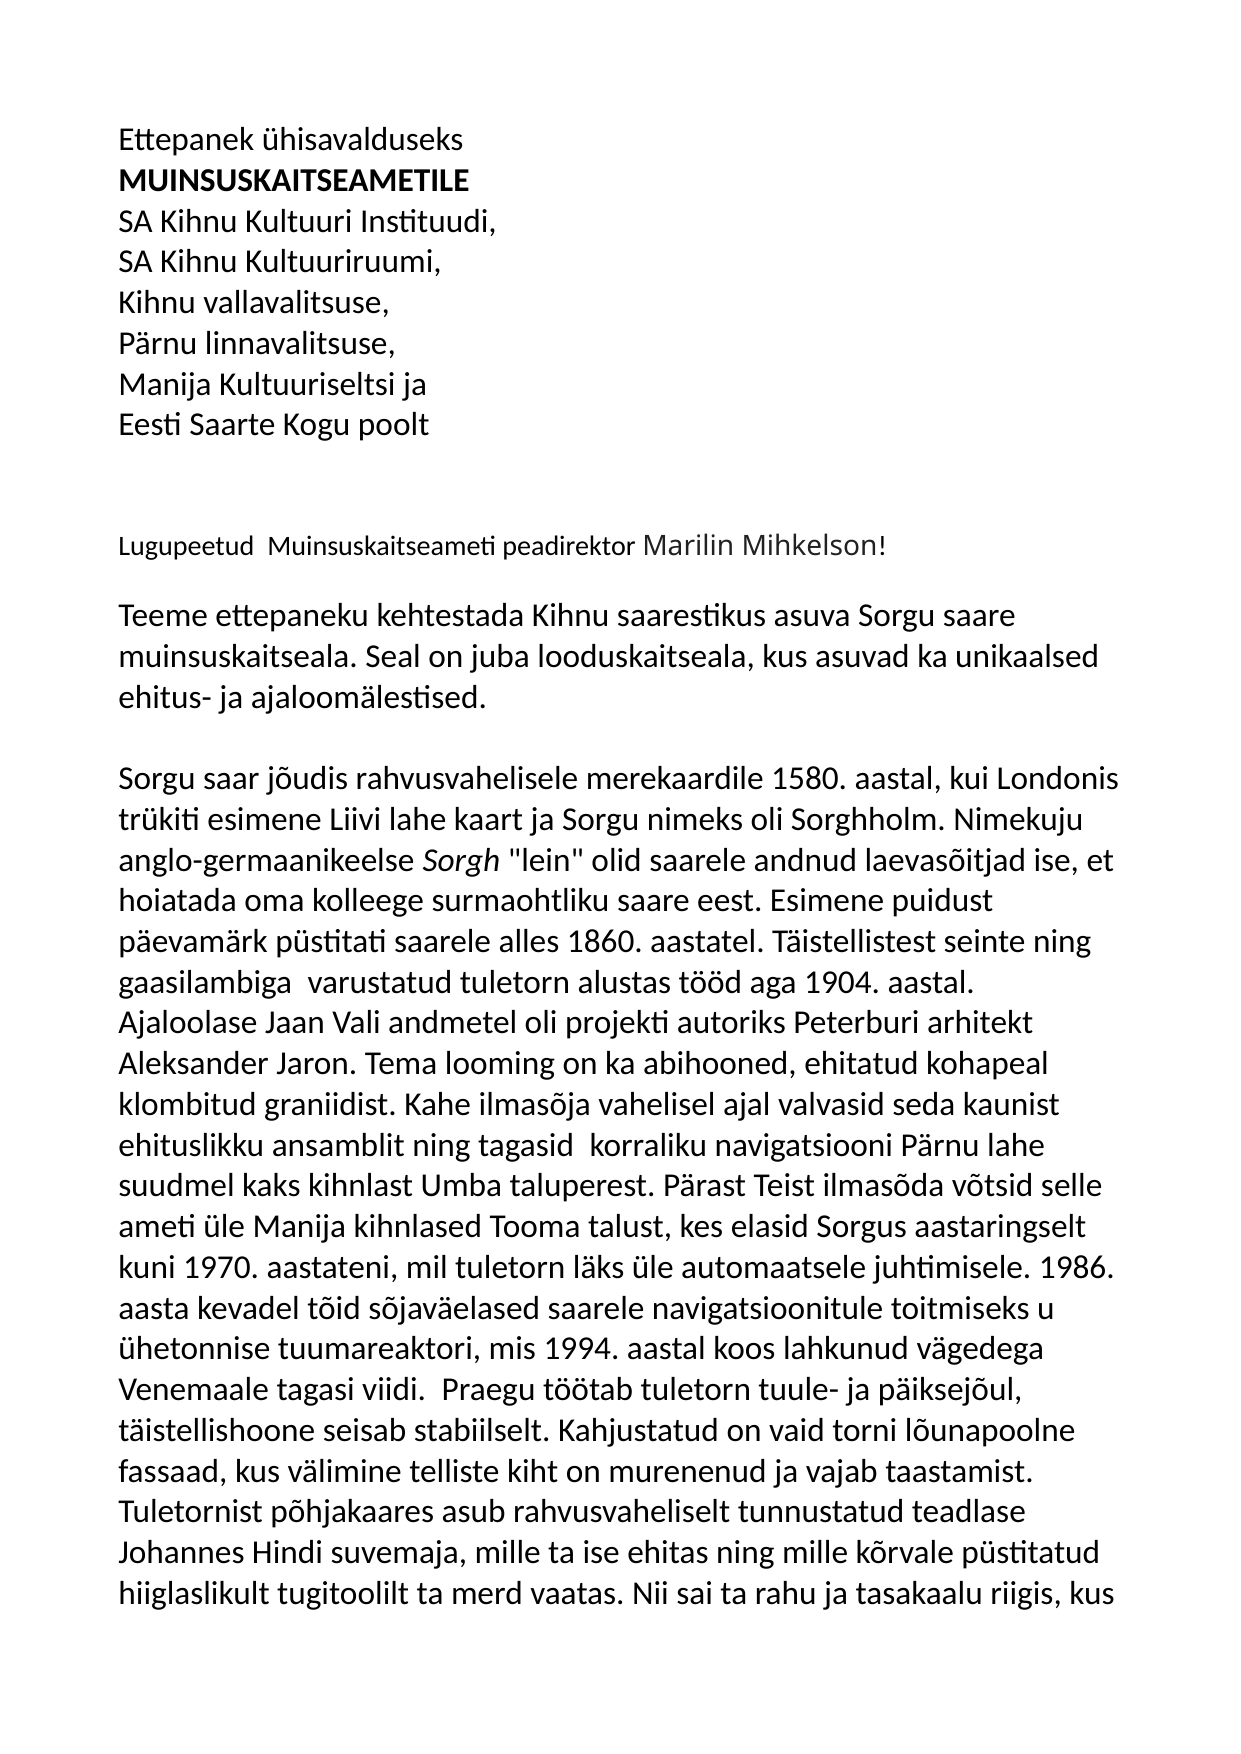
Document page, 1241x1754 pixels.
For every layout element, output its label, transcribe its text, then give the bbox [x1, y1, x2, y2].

text Manija Kultuuriseltsi ja [118, 362, 1122, 403]
text Sorgu saar jõudis rahvusvahelisele merekaardile 1580. aastal, kui Londonis trükiti esimene Liivi lahe kaart ja Sorgu nimeks oli Sorghholm. Nimekuju anglo-germaanikeelse Sorgh "lein" olid saarele andnud laevasõitjad ise, et hoiatada oma kolleege surmaohtliku saare eest. Esimene puidust päevamärk püstitati saarele alles 1860. aastatel. Täistellistest seinte ning gaasilambiga varustatud tuletorn alustas tööd aga 1904. aastal. Ajaloolase Jaan Vali andmetel oli projekti autoriks Peterburi arhitekt Aleksander Jaron. Tema looming on ka abihooned, ehitatud kohapeal klombitud graniidist. Kahe ilmasõja vahelisel ajal valvasid seda kaunist ehituslikku ansamblit ning tagasid korraliku navigatsiooni Pärnu lahe suudmel kaks kihnlast Umba taluperest. Pärast Teist ilmasõda võtsid selle ameti üle Manija kihnlased Tooma talust, kes elasid Sorgus aastaringselt kuni 1970. aastateni, mil tuletorn läks üle automaatsele juhtimisele. 1986. aasta kevadel tõid sõjaväelased saarele navigatsioonitule toitmiseks u ühetonnise tuumareaktori, mis 1994. aastal koos lahkunud vägedega Venemaale tagasi viidi. Praegu töötab tuletorn tuule- ja päiksejõul, täistellishoone seisab stabiilselt. Kahjustatud on vaid torni lõunapoolne fassaad, kus välimine telliste kiht on murenenud ja vajab taastamist. [118, 757, 1122, 1490]
text Eesti Saarte Kogu poolt [118, 403, 1122, 444]
text Kihnu vallavalitsuse, [118, 281, 1122, 322]
text SA Kihnu Kultuuri Instituudi, [118, 199, 1122, 240]
text Ettepanek ühisavalduseks [118, 118, 1122, 159]
text Lugupeetud Muinsuskaitseameti peadirektor Marilin Mihkelson! [118, 525, 1122, 564]
text Teeme ettepaneku kehtestada Kihnu saarestikus asuva Sorgu saare muinsuskaitseala. Seal on juba looduskaitseala, kus asuvad ka unikaalsed ehitus- ja ajaloomälestised. [118, 594, 1122, 716]
text Tuletornist põhjakaares asub rahvusvaheliselt tunnustatud teadlase Johannes Hindi suvemaja, mille ta ise ehitas ning mille kõrvale püstitatud hiiglaslikult tugitoolilt ta merd vaatas. Nii sai ta rahu ja tasakaalu riigis, kus [118, 1490, 1122, 1612]
text Pärnu linnavalitsuse, [118, 322, 1122, 362]
text SA Kihnu Kultuuriruumi, [118, 240, 1122, 281]
text MUINSUSKAITSEAMETILE [118, 159, 1122, 199]
